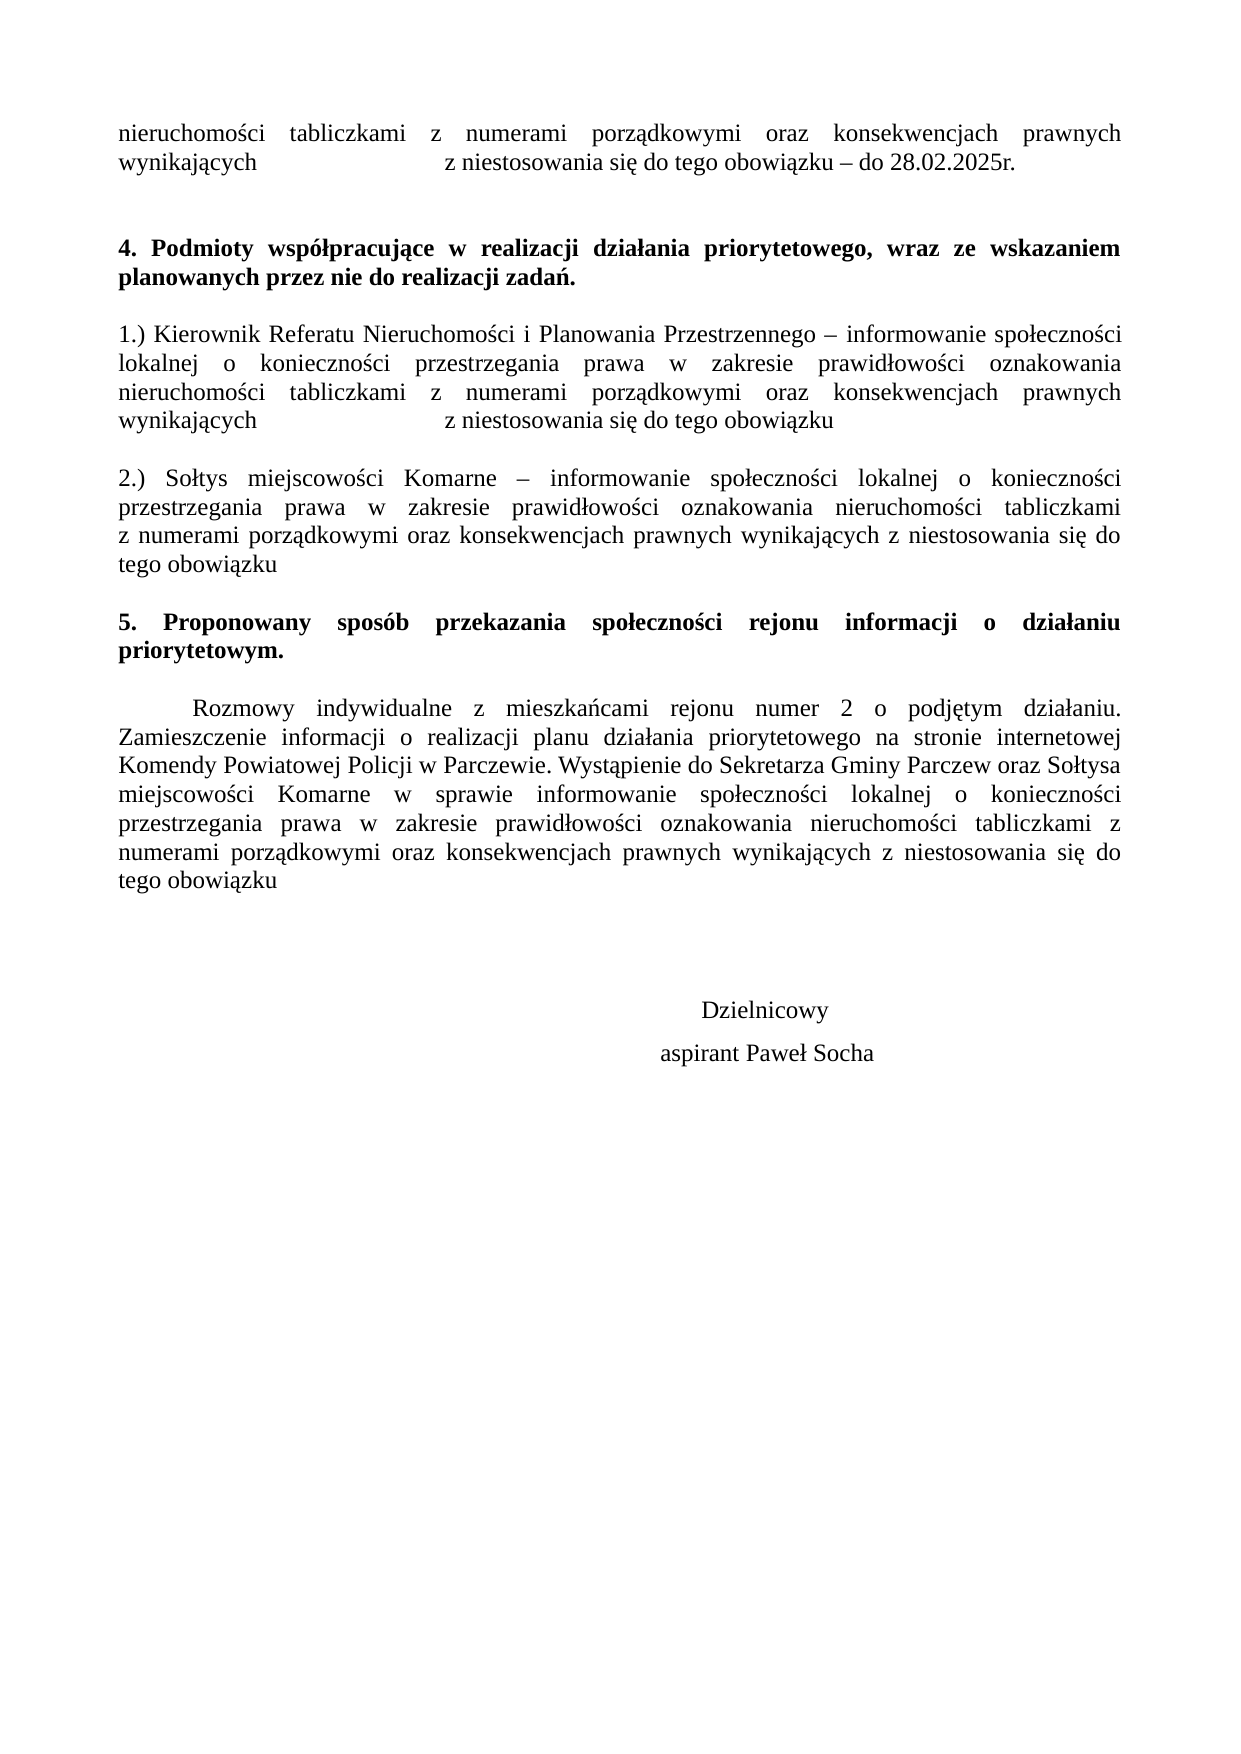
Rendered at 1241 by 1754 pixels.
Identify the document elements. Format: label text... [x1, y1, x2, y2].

text Dzielnicowy [118, 995, 1122, 1024]
text 2.) Sołtys miejscowości Komarne – informowanie społeczności lokalnej o konieczności przestrzegania prawa w zakresie prawidłowości oznakowania nieruchomości tabliczkami z numerami porządkowymi oraz konsekwencjach prawnych wynikających z niestosowania się do tego obowiązku [118, 463, 1122, 578]
text nieruchomości tabliczkami z numerami porządkowymi oraz konsekwencjach prawnych wynikających z niestosowania się do tego obowiązku – do 28.02.2025r. [118, 118, 1122, 176]
text 5. Proponowany sposób przekazania społeczności rejonu informacji o działaniu priorytetowym. [118, 607, 1122, 664]
text 4. Podmioty współpracujące w realizacji działania priorytetowego, wraz ze wskazaniem planowanych przez nie do realizacji zadań. [118, 233, 1122, 291]
text 1.) Kierownik Referatu Nieruchomości i Planowania Przestrzennego – informowanie społeczności lokalnej o konieczności przestrzegania prawa w zakresie prawidłowości oznakowania nieruchomości tabliczkami z numerami porządkowymi oraz konsekwencjach prawnych wynikających z niestosowania się do tego obowiązku [118, 319, 1122, 434]
text aspirant Paweł Socha [561, 1038, 1122, 1067]
text Rozmowy indywidualne z mieszkańcami rejonu numer 2 o podjętym działaniu. Zamieszczenie informacji o realizacji planu działania priorytetowego na stronie internetowej Komendy Powiatowej Policji w Parczewie. Wystąpienie do Sekretarza Gminy Parczew oraz Sołtysa miejscowości Komarne w sprawie informowanie społeczności lokalnej o konieczności przestrzegania prawa w zakresie prawidłowości oznakowania nieruchomości tabliczkami z numerami porządkowymi oraz konsekwencjach prawnych wynikających z niestosowania się do tego obowiązku [118, 693, 1122, 894]
